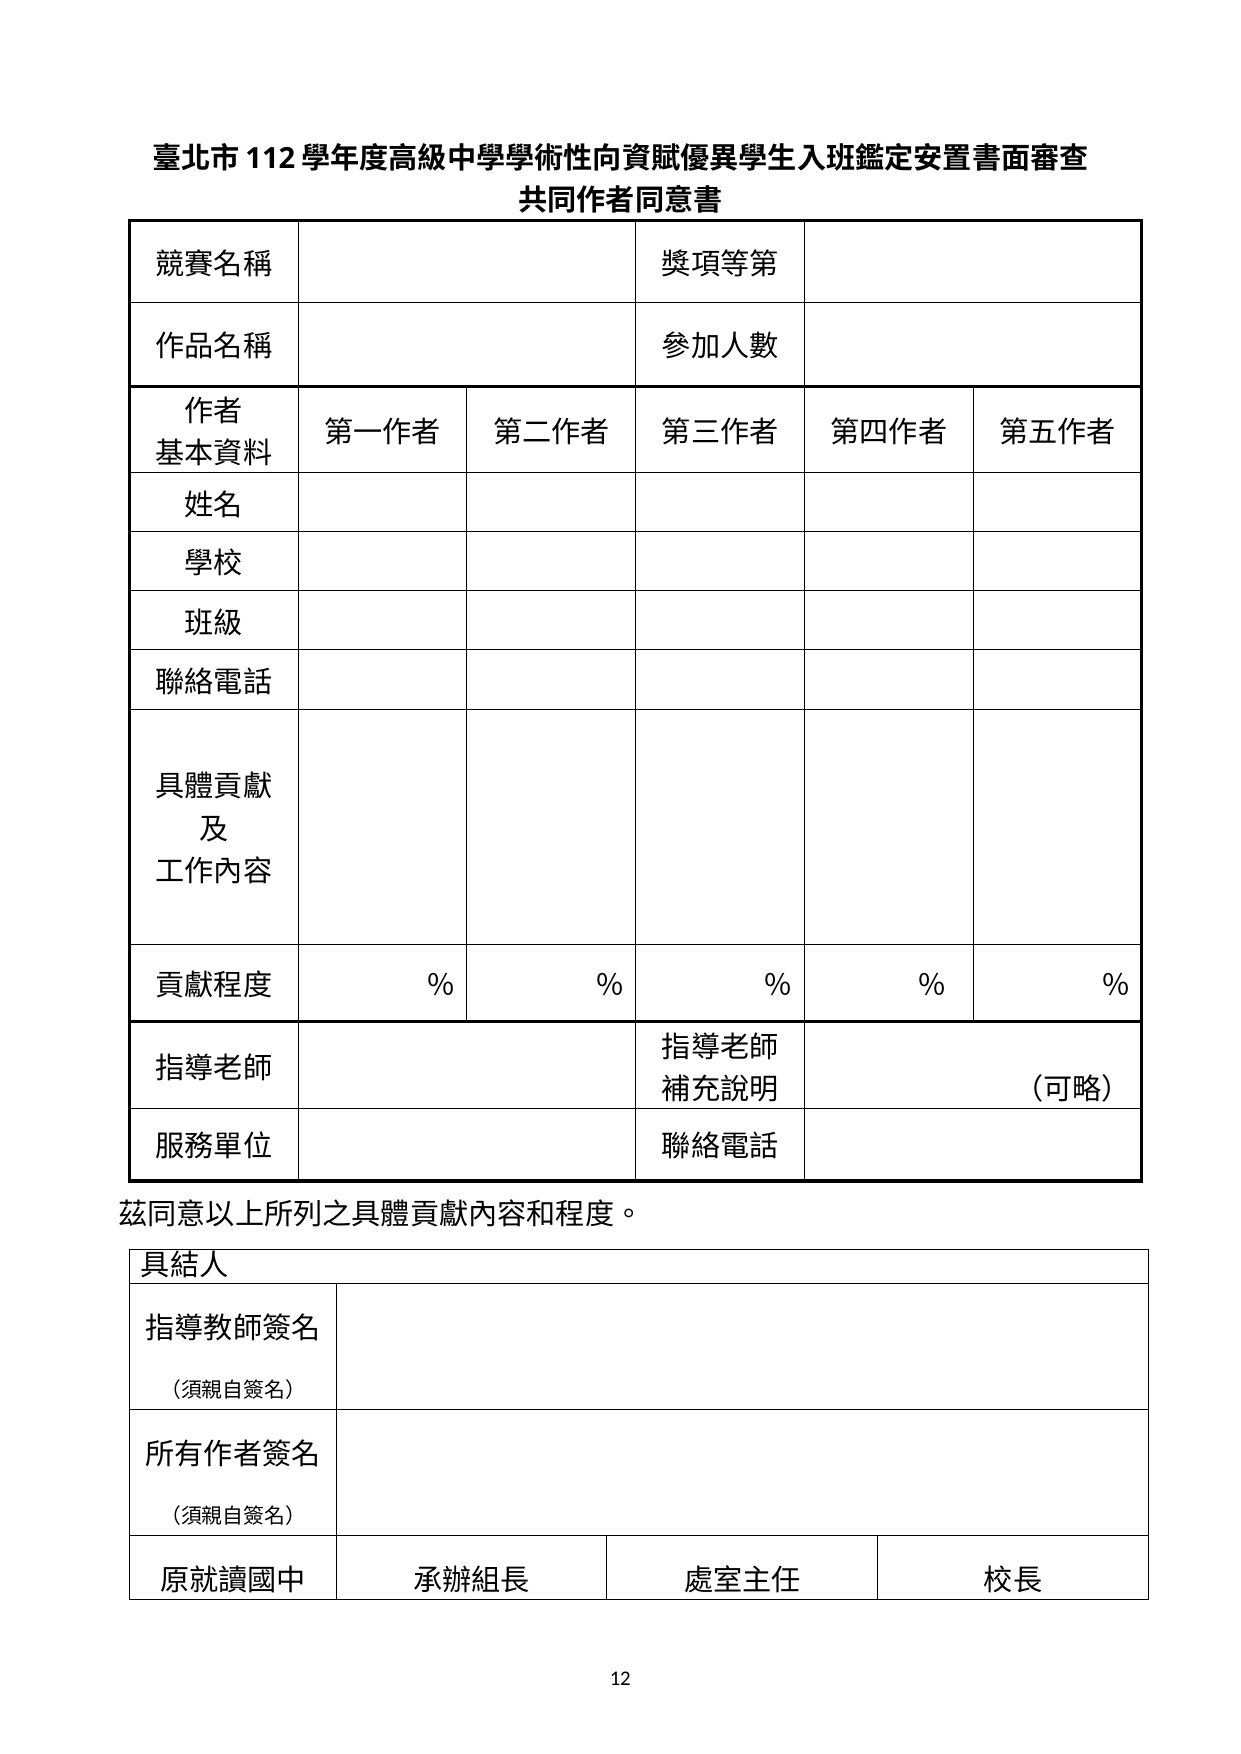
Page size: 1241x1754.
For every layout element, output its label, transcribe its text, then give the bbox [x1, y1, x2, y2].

table_cell [467, 532, 635, 590]
table_cell 第五作者 [974, 388, 1140, 472]
table_header 具結人 [130, 1250, 1148, 1283]
table_cell [805, 1109, 1140, 1179]
table_cell 第一作者 [299, 388, 466, 472]
table_cell ％ [805, 945, 973, 1020]
table_cell [467, 650, 635, 708]
table_cell [299, 473, 466, 531]
table_cell [337, 1410, 1148, 1535]
table_cell [299, 532, 466, 590]
table_cell 姓名 [131, 473, 298, 531]
table_cell [299, 710, 466, 943]
table_cell [636, 473, 804, 531]
table_cell [974, 650, 1140, 708]
table_cell [467, 710, 635, 943]
table_cell 聯絡電話 [636, 1109, 804, 1179]
table_cell [636, 532, 804, 590]
table_cell 服務單位 [131, 1109, 298, 1179]
table_cell 第二作者 [467, 388, 635, 472]
table_cell 指導老師 [131, 1023, 298, 1108]
table_cell 指導教師簽名 （須親自簽名） [130, 1284, 336, 1409]
table_cell （可略） [805, 1023, 1140, 1108]
text 共同作者同意書 [118, 177, 1122, 219]
table_cell [805, 650, 973, 708]
text 茲同意以上所列之具體貢獻內容和程度。 [118, 1201, 1122, 1230]
table_cell [974, 532, 1140, 590]
table_header [299, 222, 635, 302]
table_cell [805, 710, 973, 943]
table_cell 校長 [878, 1536, 1148, 1598]
table_cell [805, 591, 973, 649]
table_cell 承辦組長 [337, 1536, 606, 1598]
table_cell [636, 591, 804, 649]
table_header [805, 222, 1140, 302]
table_cell 第四作者 [805, 388, 973, 472]
table_cell [974, 710, 1140, 943]
table_cell 所有作者簽名 （須親自簽名） [130, 1410, 336, 1535]
table_cell [805, 532, 973, 590]
table_cell [974, 591, 1140, 649]
table_cell 參加人數 [636, 303, 804, 384]
table_cell ％ [299, 945, 466, 1020]
table_cell [805, 473, 973, 531]
table_header 獎項等第 [636, 222, 804, 302]
table_cell 作者 基本資料 [131, 388, 298, 472]
table_cell 原就讀國中 [130, 1536, 336, 1598]
text 臺北市112學年度高級中學學術性向資賦優異學生入班鑑定安置書面審查 [118, 134, 1122, 177]
table_cell [636, 710, 804, 943]
table_cell [299, 650, 466, 708]
table_cell ％ [467, 945, 635, 1020]
table_cell 學校 [131, 532, 298, 590]
table_cell [299, 1109, 635, 1179]
table_cell 貢獻程度 [131, 945, 298, 1020]
table_cell [636, 650, 804, 708]
table_cell 處室主任 [607, 1536, 877, 1598]
table_cell 具體貢獻 及 工作內容 [131, 710, 298, 943]
table_header 競賽名稱 [131, 222, 298, 302]
table_cell 第三作者 [636, 388, 804, 472]
table_cell [467, 473, 635, 531]
table_cell 指導老師 補充說明 [636, 1023, 804, 1108]
table_cell [974, 473, 1140, 531]
table_cell [299, 303, 635, 384]
table_cell [299, 1023, 635, 1108]
table_cell ％ [974, 945, 1140, 1020]
table_cell 班級 [131, 591, 298, 649]
table_cell 聯絡電話 [131, 650, 298, 708]
table_cell 作品名稱 [131, 303, 298, 384]
table_cell [299, 591, 466, 649]
table_cell [467, 591, 635, 649]
table_cell ％ [636, 945, 804, 1020]
table_cell [337, 1284, 1148, 1409]
table_cell [805, 303, 1140, 384]
